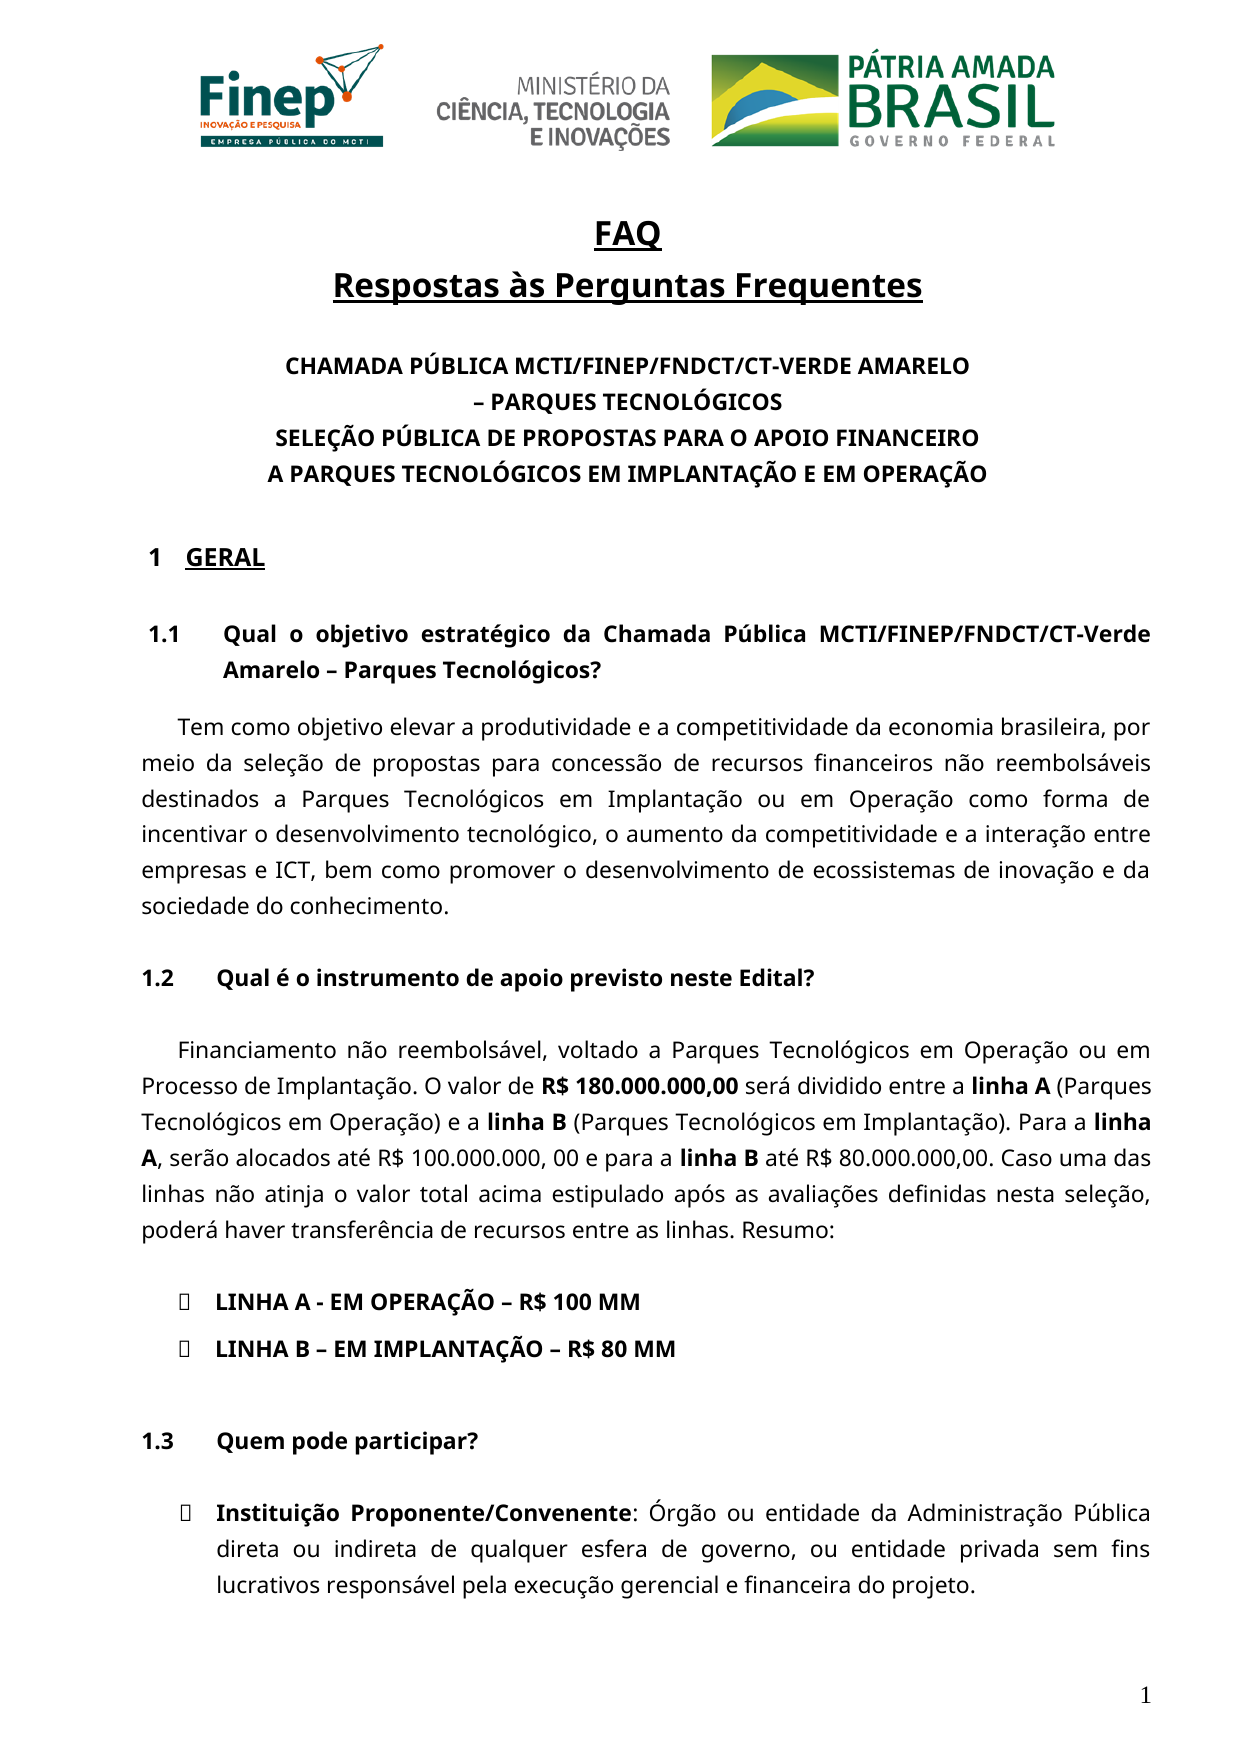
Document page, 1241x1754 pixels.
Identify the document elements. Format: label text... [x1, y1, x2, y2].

text – PARQUES TECNOLÓGICOS [103, 386, 1152, 417]
list Qual é o instrumento de apoio previsto neste Edital? [141, 962, 1152, 993]
list LINHA A - EM OPERAÇÃO – R$ 100 MM [177, 1286, 1152, 1317]
text SELEÇÃO PÚBLICA DE PROPOSTAS PARA O APOIO FINANCEIRO [103, 422, 1152, 453]
list GERAL [148, 539, 1152, 574]
list Quem pode participar? [141, 1425, 1152, 1456]
list Financiamento não reembolsável, voltado a Parques Tecnológicos em Operação ou em Processo de Implantação. O valor de R$ 180.000.000,00 será dividido entre a linha A (Parques Tecnológicos em Operação) e a linha B (Parques Tecnológicos em Implantação). Para a linha A, serão alocados até R$ 100.000.000, 00 e para a linha B até R$ 80.000.000,00. Caso uma das linhas não atinja o valor total acima estipulado após as avaliações definidas nesta seleção, poderá haver transferência de recursos entre as linhas. Resumo: [141, 1034, 1152, 1245]
text Respostas às Perguntas Frequentes [103, 262, 1152, 307]
text FAQ [103, 210, 1152, 255]
list LINHA B – EM IMPLANTAÇÃO – R$ 80 MM [177, 1332, 1152, 1364]
text Tem como objetivo elevar a produtividade e a competitividade da economia brasileira, por meio da seleção de propostas para concessão de recursos financeiros não reembolsáveis destinados a Parques Tecnológicos em Implantação ou em Operação como forma de incentivar o desenvolvimento tecnológico, o aumento da competitividade e a interação entre empresas e ICT, bem como promover o desenvolvimento de ecossistemas de inovação e da sociedade do conhecimento. [141, 711, 1152, 922]
text A PARQUES TECNOLÓGICOS EM IMPLANTAÇÃO E EM OPERAÇÃO [103, 458, 1152, 489]
text CHAMADA PÚBLICA MCTI/FINEP/FNDCT/CT-VERDE AMARELO [103, 350, 1152, 381]
list Qual o objetivo estratégico da Chamada Pública MCTI/FINEP/FNDCT/CT-Verde Amarelo – Parques Tecnológicos? [148, 618, 1152, 685]
list Instituição Proponente/Convenente: Órgão ou entidade da Administração Pública direta ou indireta de qualquer esfera de governo, ou entidade privada sem fins lucrativos responsável pela execução gerencial e financeira do projeto. [178, 1497, 1152, 1600]
